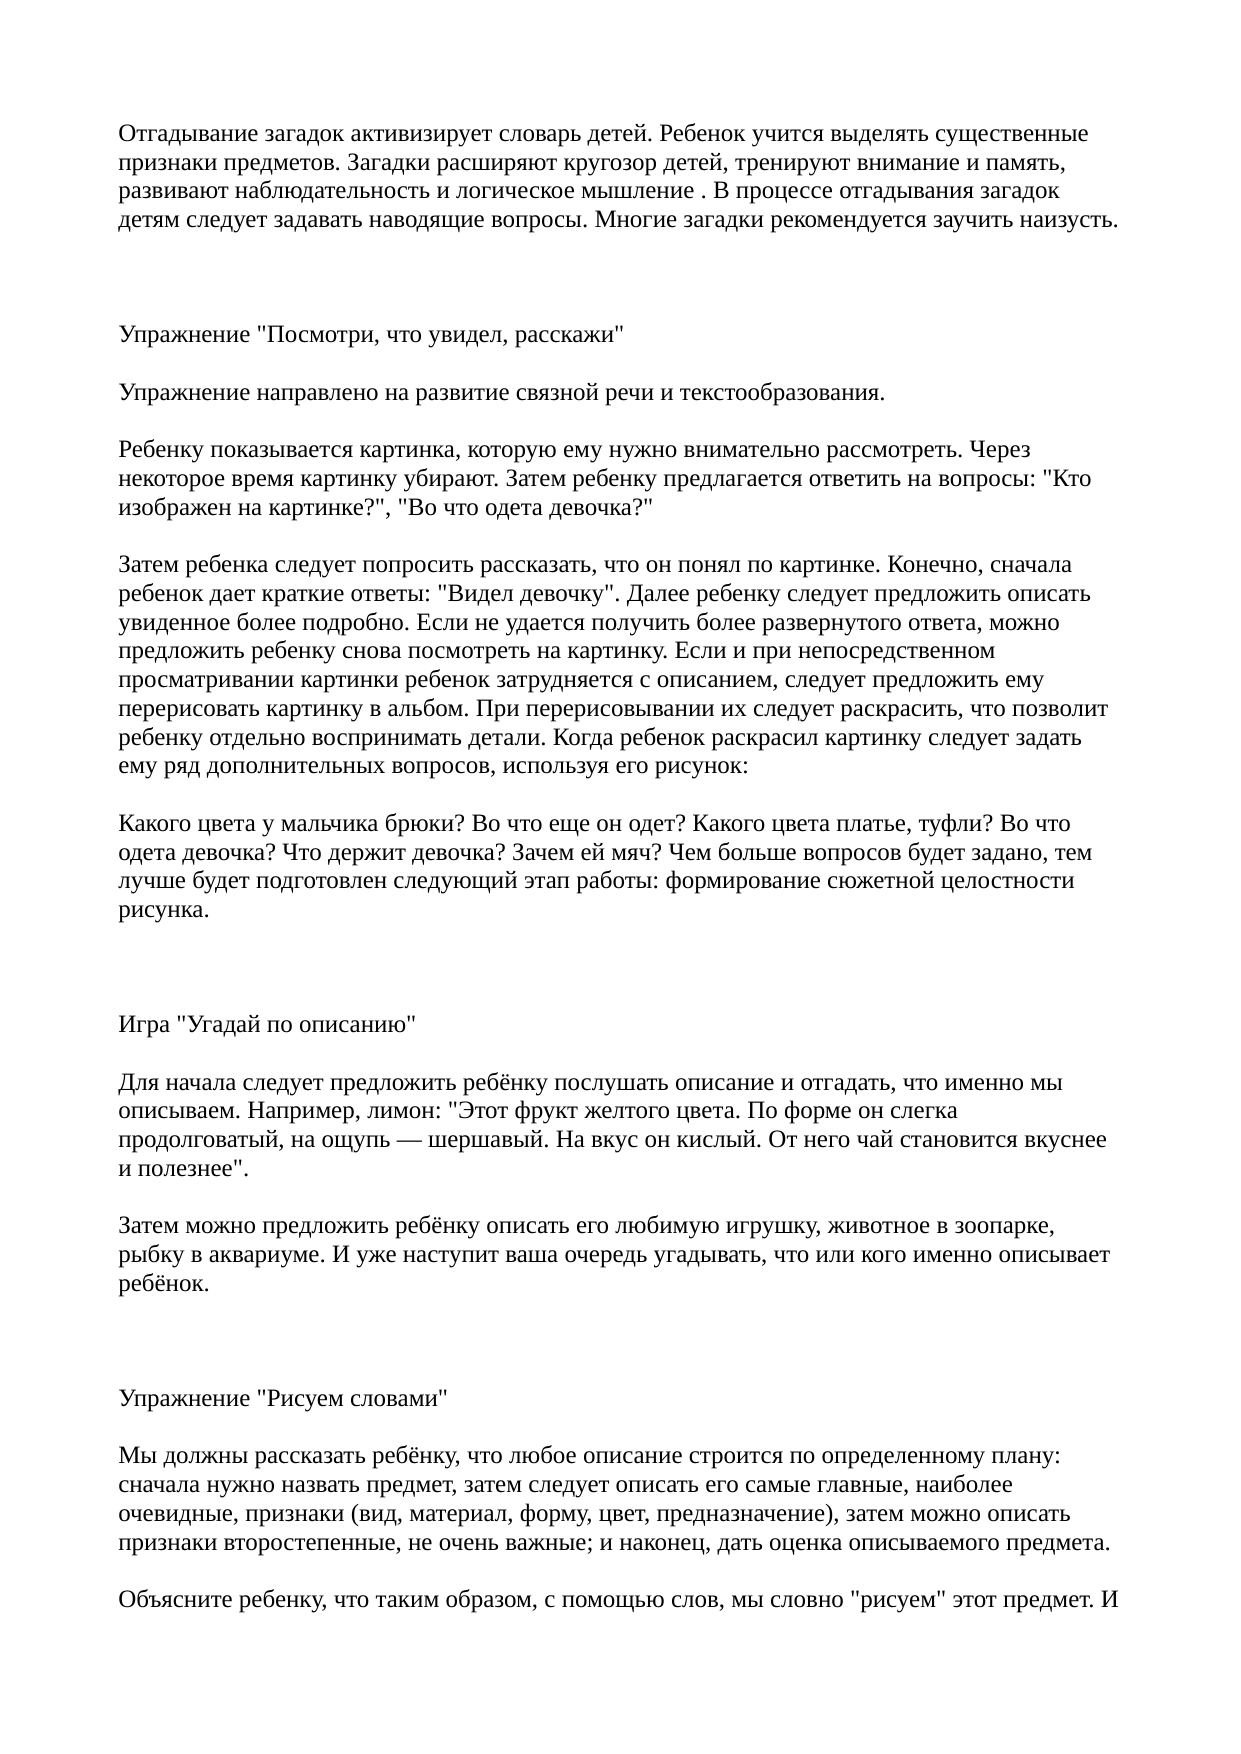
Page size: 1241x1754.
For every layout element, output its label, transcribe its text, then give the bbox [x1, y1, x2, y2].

text Какого цвета у мальчика брюки? Во что еще он одет? Какого цвета платье, туфли? Во что одета девочка? Что держит девочка? Зачем ей мяч? Чем больше вопросов будет задано, тем лучше будет подготовлен следующий этап работы: формирование сюжетной целостности рисунка. [118, 808, 1122, 923]
text Мы должны рассказать ребёнку, что любое описание строится по определенному плану: сначала нужно назвать предмет, затем следует описать его самые главные, наиболее очевидные, признаки (вид, материал, форму, цвет, предназначение), затем можно описать признаки второстепенные, не очень важные; и наконец, дать оценка описываемого предмета. [118, 1441, 1122, 1556]
text Упражнение "Посмотри, что увидел, расскажи" [118, 319, 1122, 348]
text Упражнение "Рисуем словами" [118, 1383, 1122, 1412]
text Затем ребенка следует попросить рассказать, что он понял по картинке. Конечно, сначала ребенок дает краткие ответы: "Видел девочку". Далее ребенку следует предложить описать увиденное более подробно. Если не удается получить более развернутого ответа, можно предложить ребенку снова посмотреть на картинку. Если и при непосредственном просматривании картинки ребенок затрудняется с описанием, следует предложить ему перерисовать картинку в альбом. При перерисовывании их следует раскрасить, что позволит ребенку отдельно воспринимать детали. Когда ребенок раскрасил картинку следует задать ему ряд дополнительных вопросов, используя его рисунок: [118, 549, 1122, 779]
text Затем можно предложить ребёнку описать его любимую игрушку, животное в зоопарке, рыбку в аквариуме. И уже наступит ваша очередь угадывать, что или кого именно описывает ребёнок. [118, 1211, 1122, 1297]
text Отгадывание загадок активизирует словарь детей. Ребенок учится выделять существенные признаки предметов. Загадки расширяют кругозор детей, тренируют внимание и память, развивают наблюдательность и логическое мышление . В процессе отгадывания загадок детям следует задавать наводящие вопросы. Многие загадки рекомендуется заучить наизусть. [118, 118, 1122, 233]
text Объясните ребенку, что таким образом, с помощью слов, мы словно "рисуем" этот предмет. И [118, 1584, 1122, 1613]
text Упражнение направлено на развитие связной речи и текстообразования. [118, 377, 1122, 406]
text Для начала следует предложить ребёнку послушать описание и отгадать, что именно мы описываем. Например, лимон: "Этот фрукт желтого цвета. По форме он слегка продолговатый, на ощупь — шершавый. На вкус он кислый. От него чай становится вкуснее и полезнее". [118, 1067, 1122, 1182]
text Ребенку показывается картинка, которую ему нужно внимательно рассмотреть. Через некоторое время картинку убирают. Затем ребенку предлагается ответить на вопросы: "Кто изображен на картинке?", "Во что одета девочка?" [118, 434, 1122, 521]
text Игра "Угадай по описанию" [118, 1009, 1122, 1038]
